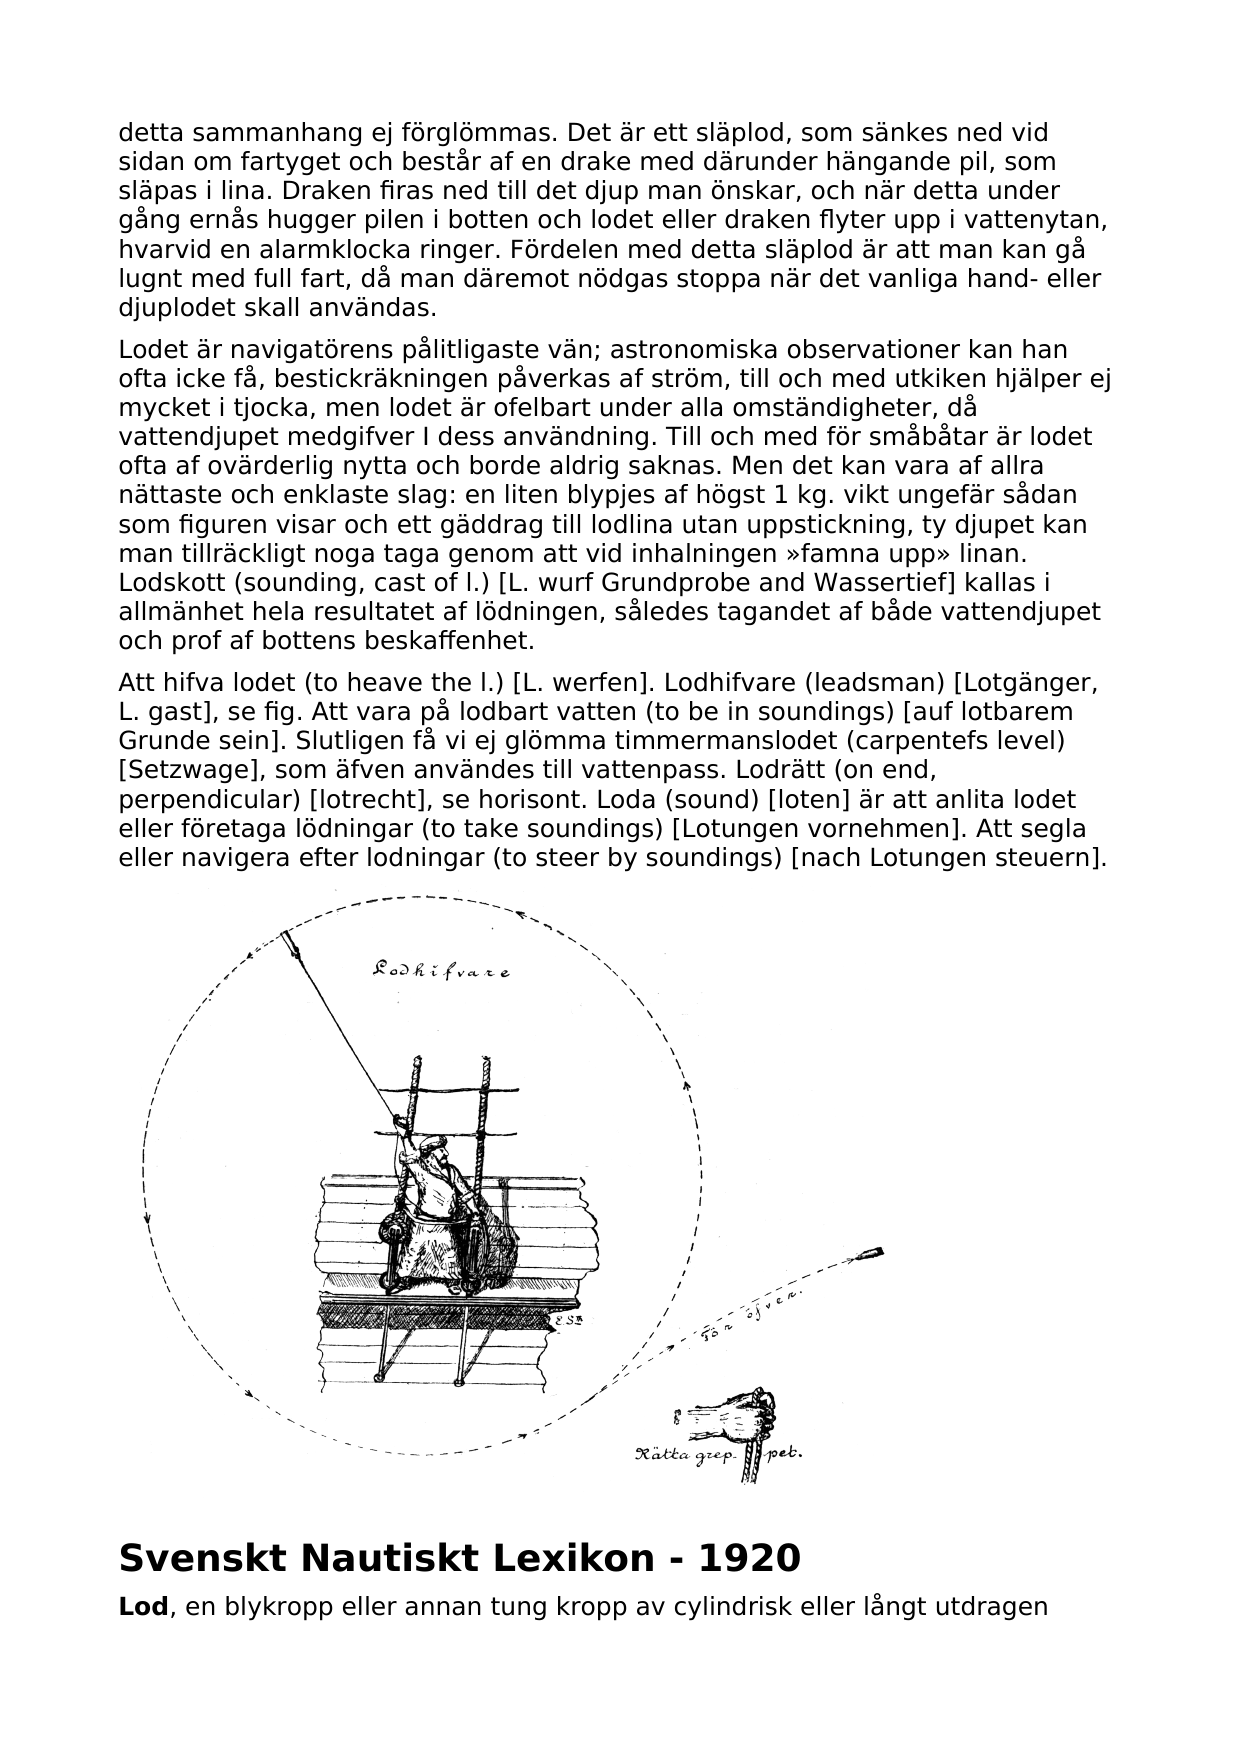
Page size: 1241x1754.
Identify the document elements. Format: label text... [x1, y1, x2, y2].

text detta sammanhang ej förglömmas. Det är ett släplod, som sänkes ned vid sidan om fartyget och består af en drake med därunder hängande pil, som släpas i lina. Draken firas ned till det djup man önskar, och när detta under gång ernås hugger pilen i botten och lodet eller draken flyter upp i vattenytan, hvarvid en alarmklocka ringer. Fördelen med detta släplod är att man kan gå lugnt med full fart, då man däremot nödgas stoppa när det vanliga hand- eller djuplodet skall användas. [118, 118, 1122, 322]
text Lodet är navigatörens pålitligaste vän; astronomiska observationer kan han ofta icke få, bestickräkningen påverkas af ström, till och med utkiken hjälper ej mycket i tjocka, men lodet är ofelbart under alla omständigheter, då vattendjupet medgifver I dess användning. Till och med för småbåtar är lodet ofta af ovärderlig nytta och borde aldrig saknas. Men det kan vara af allra nättaste och enklaste slag: en liten blypjes af högst 1 kg. vikt ungefär sådan som figuren visar och ett gäddrag till lodlina utan uppstickning, ty djupet kan man tillräckligt noga taga genom att vid inhalningen »famna upp» linan. Lodskott (sounding, cast of l.) [L. wurf Grundprobe and Wassertief] kallas i allmänhet hela resultatet af lödningen, således tagandet af både vattendjupet och prof af bottens beskaffenhet. [118, 335, 1122, 656]
text Lod, en blykropp eller annan tung kropp av cylindrisk eller långt utdragen [118, 1592, 1122, 1622]
subtitle Svenskt Nautiskt Lexikon - 1920 [118, 1536, 1122, 1580]
text Att hifva lodet (to heave the l.) [L. werfen]. Lodhifvare (leadsman) [Lotgänger, L. gast], se fig. Att vara på lodbart vatten (to be in soundings) [auf lotbarem Grunde sein]. Slutligen få vi ej glömma timmermanslodet (carpentefs level) [Setzwage], som äfven användes till vattenpass. Lodrätt (on end, perpendicular) [lotrecht], se horisont. Loda (sound) [loten] är att anlita lodet eller företaga lödningar (to take soundings) [Lotungen vornehmen]. Att segla eller navigera efter lod­ningar (to steer by soundings) [nach Lotungen steuern]. [118, 668, 1122, 872]
picture [118, 884, 900, 1499]
